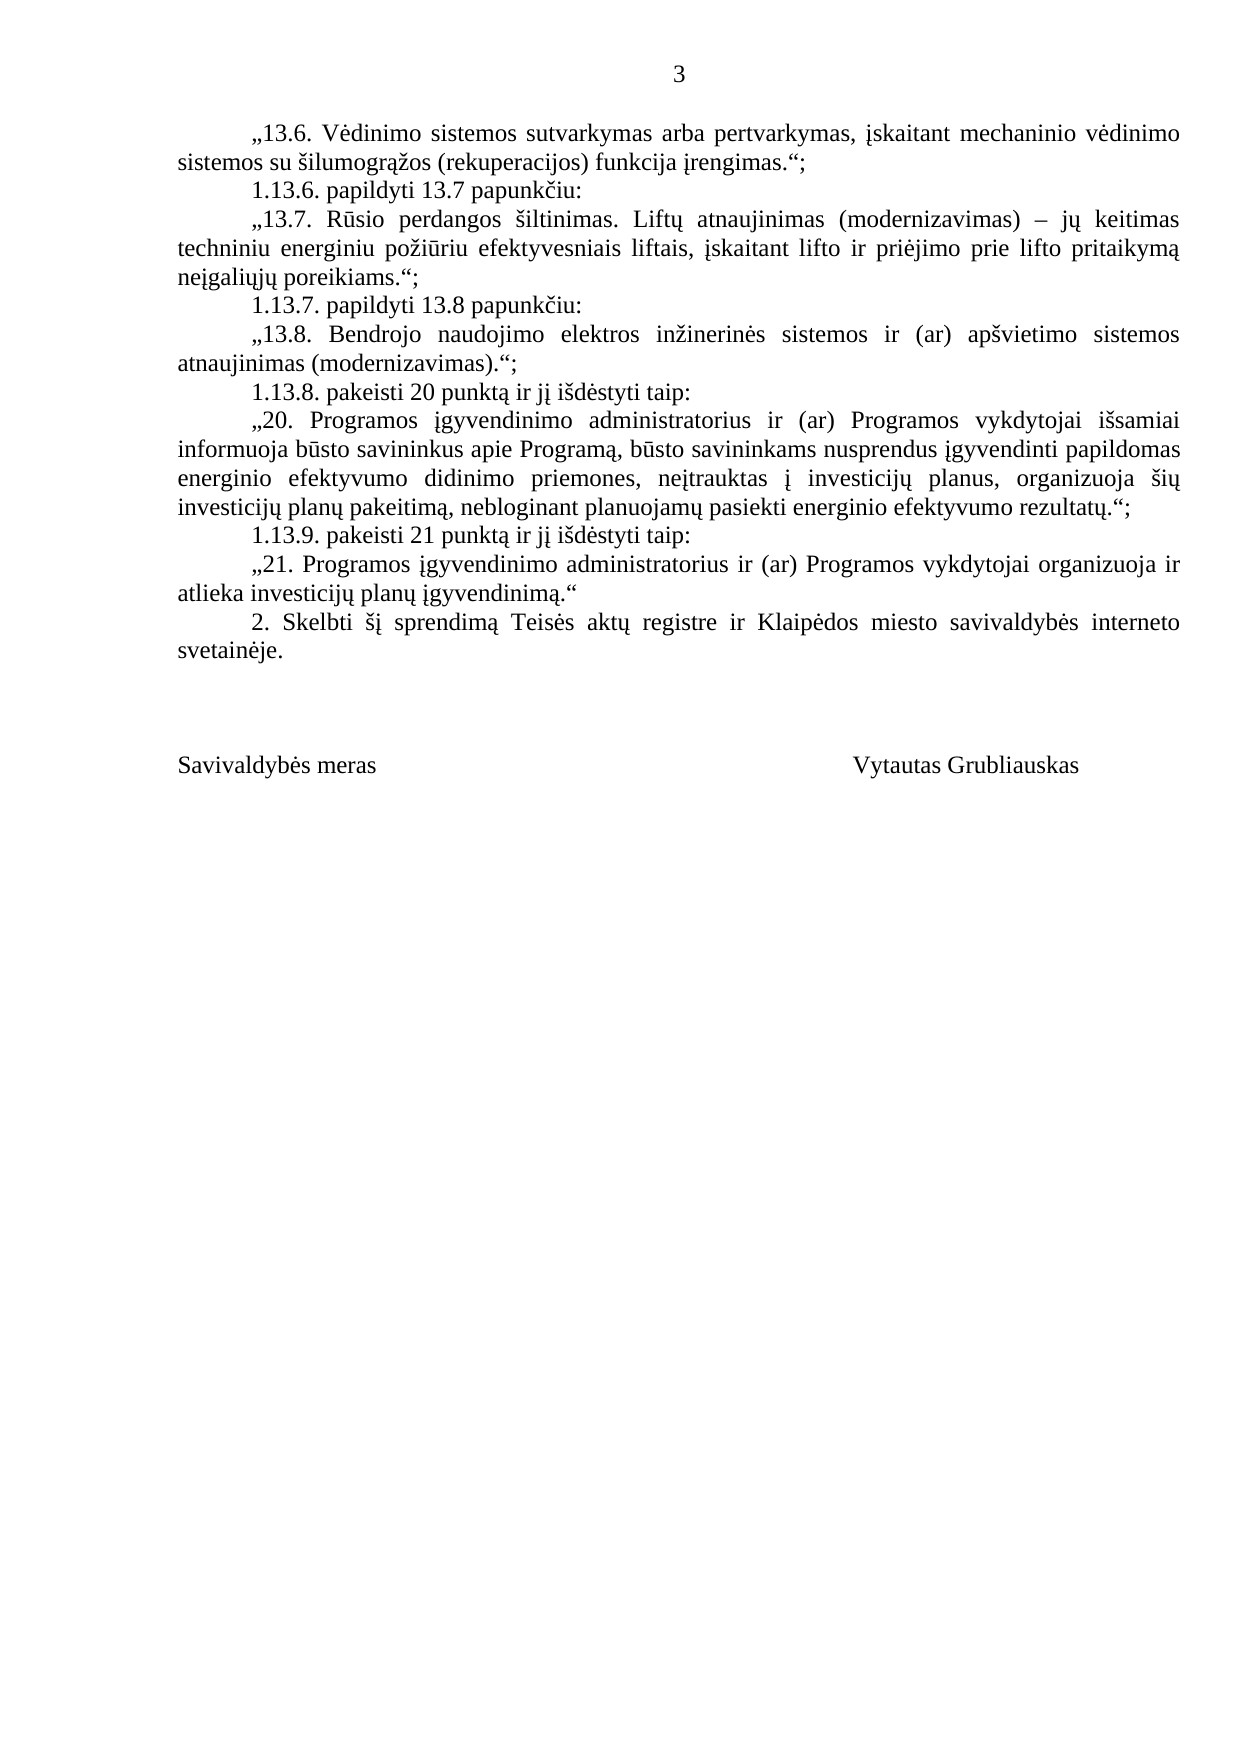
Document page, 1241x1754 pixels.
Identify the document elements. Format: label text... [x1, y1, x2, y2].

text „21. Programos įgyvendinimo administratorius ir (ar) Programos vykdytojai organizuoja ir atlieka investicijų planų įgyvendinimą.“ [177, 549, 1181, 607]
text 1.13.9. pakeisti 21 punktą ir jį išdėstyti taip: [177, 521, 1181, 549]
text 1.13.7. papildyti 13.8 papunkčiu: [177, 291, 1181, 319]
text „13.8. Bendrojo naudojimo elektros inžinerinės sistemos ir (ar) apšvietimo sistemos atnaujinimas (modernizavimas).“; [177, 319, 1181, 377]
text „13.7. Rūsio perdangos šiltinimas. Liftų atnaujinimas (modernizavimas) – jų keitimas techniniu energiniu požiūriu efektyvesniais liftais, įskaitant lifto ir priėjimo prie lifto pritaikymą neįgaliųjų poreikiams.“; [177, 204, 1181, 291]
text 1.13.6. papildyti 13.7 papunkčiu: [177, 176, 1181, 204]
text „13.6. Vėdinimo sistemos sutvarkymas arba pertvarkymas, įskaitant mechaninio vėdinimo sistemos su šilumogrąžos (rekuperacijos) funkcija įrengimas.“; [177, 118, 1181, 176]
text Savivaldybės meras Vytautas Grubliauskas [177, 751, 1181, 779]
text „20. Programos įgyvendinimo administratorius ir (ar) Programos vykdytojai išsamiai informuoja būsto savininkus apie Programą, būsto savininkams nusprendus įgyvendinti papildomas energinio efektyvumo didinimo priemones, neįtrauktas į investicijų planus, organizuoja šių investicijų planų pakeitimą, nebloginant planuojamų pasiekti energinio efektyvumo rezultatų.“; [177, 406, 1181, 521]
text 1.13.8. pakeisti 20 punktą ir jį išdėstyti taip: [177, 377, 1181, 406]
text 2. Skelbti šį sprendimą Teisės aktų registre ir Klaipėdos miesto savivaldybės interneto svetainėje. [177, 607, 1181, 664]
